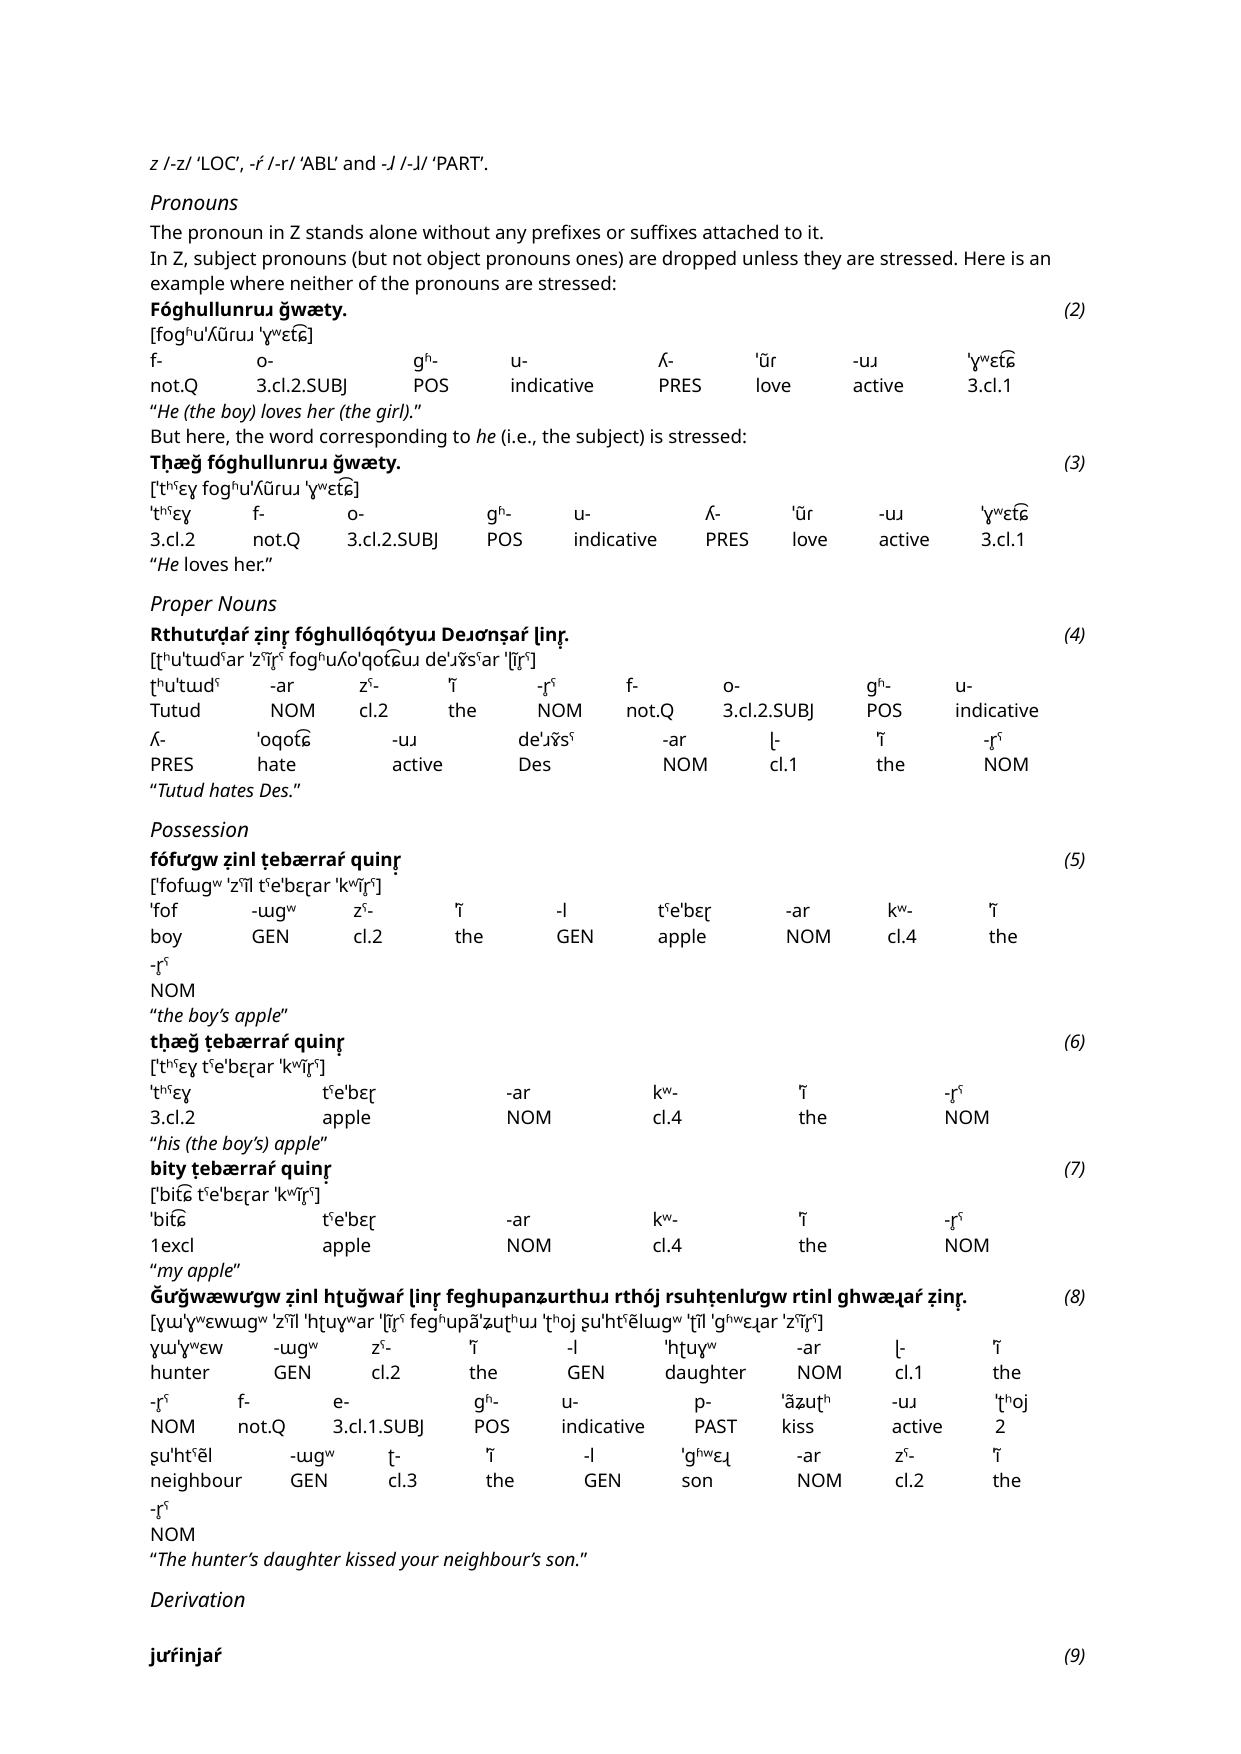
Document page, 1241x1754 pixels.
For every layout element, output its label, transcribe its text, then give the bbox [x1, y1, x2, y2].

text [ˈbit͡ɕ tˤeˈbɛɽar ˈkʷĩr̥ˤ] [150, 1181, 1090, 1207]
text “The hunter’s daughter kissed your neighbour’s son.” [150, 1547, 1090, 1572]
table_cell daughter [665, 1360, 797, 1385]
table_cell active [392, 751, 518, 777]
table_header o- [723, 672, 866, 697]
table_header ˈoqot͡ɕ [257, 726, 392, 751]
table_cell cl.1 [769, 751, 876, 777]
table_header -uɹ [392, 726, 518, 751]
table_cell Des [518, 751, 662, 777]
table_cell the [798, 1105, 944, 1130]
text But here, the word corresponding to he (i.e., the subject) is stressed: [150, 424, 1090, 449]
table_cell not.Q [150, 373, 256, 398]
table_header gʱ- [486, 500, 573, 526]
text [ˈtʰˤɛɣ fogʱuˈʎũɾuɹ ˈɣʷɛt͡ɕ] [150, 475, 1090, 500]
table_header ˈɣʷɛt͡ɕ [981, 500, 1090, 526]
table_header -ar [662, 726, 769, 751]
table_header o- [256, 347, 413, 373]
table_cell NOM [270, 698, 359, 723]
text -z /-z/ ‘LOC’, -ŕ /-r/ ‘ABL’ and -ɺ /-ɺ/ ‘PART’. [150, 150, 1090, 176]
table_header -ɯɡʷ [251, 898, 353, 923]
table_header ʂuˈhtˤẽl [150, 1442, 290, 1467]
table_header -ɯɡʷ [290, 1442, 388, 1467]
table_header gʱ- [866, 672, 955, 697]
text “his (the boy’s) apple” [150, 1130, 1090, 1156]
table_header ˈĩ [469, 1334, 567, 1360]
table_cell NOM [506, 1105, 652, 1130]
table_cell NOM [662, 751, 769, 777]
table_cell NOM [797, 1468, 894, 1493]
table_header ˈɣʷɛt͡ɕ [968, 347, 1090, 373]
table_header -l [584, 1442, 681, 1467]
table_header ˈĩ [876, 726, 983, 751]
table_header -r̥ˤ [150, 951, 1090, 977]
table_header ʎ- [150, 726, 257, 751]
table_cell indicative [955, 698, 1090, 723]
table_header u- [955, 672, 1090, 697]
table_cell love [792, 526, 878, 551]
table_header kʷ- [887, 898, 989, 923]
table_header ˈĩ [448, 672, 537, 697]
table_cell cl.2 [359, 698, 448, 723]
table_header -ar [270, 672, 359, 697]
table_cell the [486, 1468, 583, 1493]
table_cell NOM [944, 1232, 1090, 1258]
table_cell NOM [150, 1414, 237, 1439]
table_cell GEN [556, 923, 658, 948]
table_cell cl.2 [353, 923, 454, 948]
text The pronoun in Z stands alone without any prefixes or suffixes attached to it. [150, 219, 1090, 245]
table_header ˈãʑuʈʰ [781, 1388, 892, 1413]
text “He loves her.” [150, 551, 1090, 577]
table_header f- [238, 1388, 333, 1413]
table_cell PRES [150, 751, 257, 777]
table_cell the [469, 1360, 567, 1385]
table_cell POS [413, 373, 510, 398]
table_cell kiss [781, 1414, 892, 1439]
table_cell PRES [705, 526, 792, 551]
table_cell not.Q [252, 526, 347, 551]
table_header ˈbit͡ɕ [150, 1207, 322, 1232]
table_header ʈʰuˈtɯdˤ [150, 672, 270, 697]
table_cell apple [322, 1232, 506, 1258]
table_cell 1excl [150, 1232, 322, 1258]
table_header gʱ- [474, 1388, 561, 1413]
table_header ɣɯˈɣʷɛw [150, 1334, 273, 1360]
table_header ɭ- [769, 726, 876, 751]
table_cell 3.cl.2 [150, 526, 252, 551]
table_cell NOM [797, 1360, 894, 1385]
table_cell hunter [150, 1360, 273, 1385]
table_cell POS [474, 1414, 561, 1439]
table_header u- [573, 500, 705, 526]
table_cell 2 [995, 1414, 1090, 1439]
table_cell the [798, 1232, 944, 1258]
table_header o- [347, 500, 486, 526]
table_header ˈfof [150, 898, 251, 923]
table_cell the [448, 698, 537, 723]
table_header f- [150, 347, 256, 373]
text Ğưğwæwưgw ẓinl hʈuğwaŕ ɭinr̥̣ feghupanʑurthuɹ rthój rsuhṭenlưgw rtinl ghwæɻaŕ ẓinr̥̣. (8) [150, 1283, 1090, 1309]
table_header u- [561, 1388, 694, 1413]
table_cell PAST [694, 1414, 781, 1439]
table_cell 3.cl.1.SUBJ [333, 1414, 474, 1439]
table_cell indicative [561, 1414, 694, 1439]
text “Tutud hates Des.” [150, 777, 1090, 802]
table_header ɭ- [895, 1334, 992, 1360]
table_cell GEN [584, 1468, 681, 1493]
table_cell the [992, 1360, 1090, 1385]
table_header ˈĩ [798, 1207, 944, 1232]
table_cell apple [322, 1105, 506, 1130]
subtitle Proper Nouns [150, 589, 1090, 618]
table_cell GEN [290, 1468, 388, 1493]
table_cell the [876, 751, 983, 777]
table_cell NOM [786, 923, 887, 948]
table_cell the [992, 1468, 1090, 1493]
table_header u- [510, 347, 658, 373]
table_header -r̥ˤ [537, 672, 626, 697]
table_header -r̥ˤ [944, 1079, 1090, 1104]
table_cell cl.2 [371, 1360, 469, 1385]
text Rthutưḍaŕ ẓinr̥̣ fóghullóqótyuɹ Deɹơnṣaŕ ɭinr̥̣. (4) [150, 621, 1090, 646]
table_header ˈʈʰoj [995, 1388, 1090, 1413]
table_header ˈĩ [486, 1442, 583, 1467]
table_header ʈ- [388, 1442, 486, 1467]
table_cell son [681, 1468, 797, 1493]
table_header -l [567, 1334, 664, 1360]
table_header ˈĩ [992, 1442, 1090, 1467]
table_header zˤ- [371, 1334, 469, 1360]
table_header ˈtʰˤɛɣ [150, 500, 252, 526]
table_cell indicative [510, 373, 658, 398]
table_header f- [626, 672, 723, 697]
table_cell cl.4 [887, 923, 989, 948]
text jưŕinjaŕ (9) [150, 1642, 1090, 1667]
subtitle Derivation [150, 1585, 1090, 1613]
table_header -ar [506, 1207, 652, 1232]
table_header deˈɹɤ̃sˤ [518, 726, 662, 751]
table_cell NOM [983, 751, 1090, 777]
table_header ˈũɾ [755, 347, 853, 373]
table_cell NOM [944, 1105, 1090, 1130]
table_header ˈhʈuɣʷ [665, 1334, 797, 1360]
table_header ʎ- [705, 500, 792, 526]
table_cell 3.cl.2.SUBJ [256, 373, 413, 398]
table_header tˤeˈbɛɽ [322, 1079, 506, 1104]
table_header e- [333, 1388, 474, 1413]
table_cell boy [150, 923, 251, 948]
table_header -ar [797, 1334, 894, 1360]
text Fóghullunruɹ ğwæty. (2) [150, 296, 1090, 322]
table_header -uɹ [853, 347, 967, 373]
text [ˈfofɯɡʷ ˈzˤĩl tˤeˈbɛɽar ˈkʷĩr̥ˤ] [150, 872, 1090, 897]
text [fogʱuˈʎũɾuɹ ˈɣʷɛt͡ɕ] [150, 322, 1090, 347]
table_cell 3.cl.2.SUBJ [347, 526, 486, 551]
table_cell cl.4 [652, 1105, 798, 1130]
table_header tˤeˈbɛɽ [322, 1207, 506, 1232]
table_header -ɯɡʷ [273, 1334, 371, 1360]
table_cell cl.4 [652, 1232, 798, 1258]
table_header zˤ- [353, 898, 454, 923]
table_cell the [455, 923, 556, 948]
table_cell active [853, 373, 967, 398]
text Tḥæğ fóghullunruɹ ğwæty. (3) [150, 449, 1090, 475]
table_header ˈĩ [798, 1079, 944, 1104]
table_cell active [879, 526, 981, 551]
table_header f- [252, 500, 347, 526]
table_cell cl.2 [895, 1468, 992, 1493]
table_cell neighbour [150, 1468, 290, 1493]
table_header tˤeˈbɛɽ [658, 898, 786, 923]
table_cell love [755, 373, 853, 398]
table_header ˈtʰˤɛɣ [150, 1079, 322, 1104]
table_cell not.Q [626, 698, 723, 723]
table_header ˈĩ [992, 1334, 1090, 1360]
text In Z, subject pronouns (but not object pronouns ones) are dropped unless they are stressed. Here is an example where neither of the pronouns are stressed: [150, 245, 1090, 296]
table_cell NOM [150, 1521, 1090, 1547]
table_header -r̥ˤ [983, 726, 1090, 751]
table_cell cl.3 [388, 1468, 486, 1493]
table_cell POS [486, 526, 573, 551]
table_cell NOM [537, 698, 626, 723]
text tḥæğ ṭebærraŕ quinr̥̣ (6) [150, 1028, 1090, 1053]
table_cell 3.cl.2 [150, 1105, 322, 1130]
table_cell Tutud [150, 698, 270, 723]
table_header -ar [797, 1442, 894, 1467]
text [ɣɯˈɣʷɛwɯɡʷ ˈzˤĩl ˈhʈuɣʷar ˈɭĩr̥ˤ fegʱupãˈʑuʈʰuɹ ˈʈʰoj ʂuˈhtˤẽlɯɡʷ ˈʈĩl ˈgʱʷɛɻar ˈzˤĩr̥ˤ] [150, 1309, 1090, 1334]
table_header ˈgʱʷɛɻ [681, 1442, 797, 1467]
table_cell not.Q [238, 1414, 333, 1439]
table_cell GEN [567, 1360, 664, 1385]
text bity ṭebærraŕ quinr̥̣ (7) [150, 1156, 1090, 1181]
table_cell 3.cl.1 [981, 526, 1090, 551]
table_cell 3.cl.1 [968, 373, 1090, 398]
table_header zˤ- [895, 1442, 992, 1467]
table_header kʷ- [652, 1207, 798, 1232]
table_header ˈĩ [455, 898, 556, 923]
table_cell 3.cl.2.SUBJ [723, 698, 866, 723]
table_header -uɹ [892, 1388, 995, 1413]
table_cell NOM [506, 1232, 652, 1258]
table_cell apple [658, 923, 786, 948]
table_cell indicative [573, 526, 705, 551]
table_header -l [556, 898, 658, 923]
table_header gʱ- [413, 347, 510, 373]
text “my apple” [150, 1258, 1090, 1283]
subtitle Pronouns [150, 188, 1090, 216]
table_header -uɹ [879, 500, 981, 526]
table_cell POS [866, 698, 955, 723]
table_header -ar [506, 1079, 652, 1104]
table_header ˈũɾ [792, 500, 878, 526]
text [ˈtʰˤɛɣ tˤeˈbɛɽar ˈkʷĩr̥ˤ] [150, 1053, 1090, 1079]
table_header p- [694, 1388, 781, 1413]
table_header -ar [786, 898, 887, 923]
text [ʈʰuˈtɯdˤar ˈzˤĩr̥ˤ fogʱuʎoˈqot͡ɕuɹ deˈɹɤ̃sˤar ˈɭĩr̥ˤ] [150, 646, 1090, 672]
table_cell GEN [273, 1360, 371, 1385]
text “He (the boy) loves her (the girl).” [150, 398, 1090, 424]
table_cell cl.1 [895, 1360, 992, 1385]
table_header -r̥ˤ [150, 1388, 237, 1413]
table_header -r̥ˤ [150, 1496, 1090, 1521]
subtitle Possession [150, 815, 1090, 843]
table_header kʷ- [652, 1079, 798, 1104]
table_header zˤ- [359, 672, 448, 697]
text “the boy’s apple” [150, 1002, 1090, 1028]
table_cell NOM [150, 977, 1090, 1002]
table_cell active [892, 1414, 995, 1439]
table_cell the [989, 923, 1090, 948]
table_header ˈĩ [989, 898, 1090, 923]
table_cell hate [257, 751, 392, 777]
table_cell GEN [251, 923, 353, 948]
table_cell PRES [658, 373, 755, 398]
text fófưgw ẓinl ṭebærraŕ quinr̥̣ (5) [150, 846, 1090, 872]
table_header -r̥ˤ [944, 1207, 1090, 1232]
table_header ʎ- [658, 347, 755, 373]
